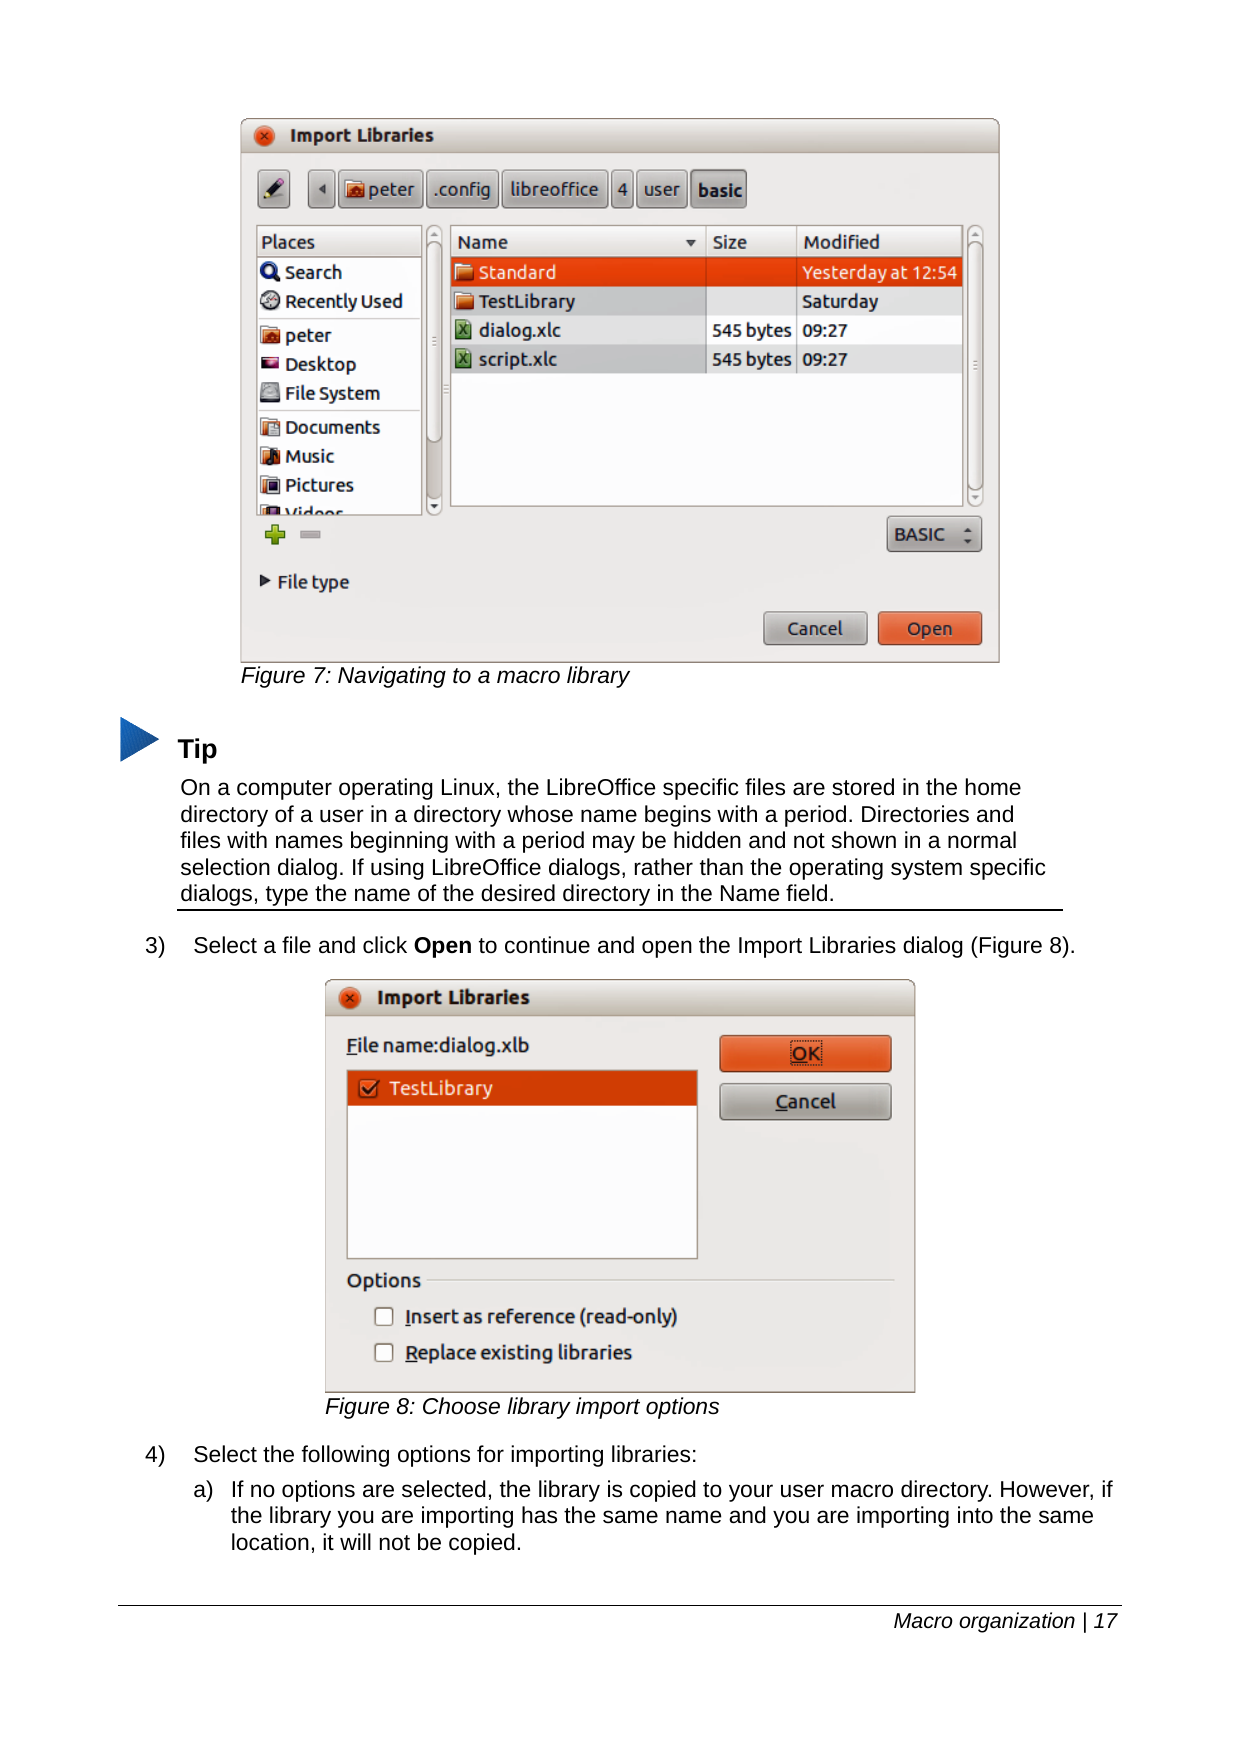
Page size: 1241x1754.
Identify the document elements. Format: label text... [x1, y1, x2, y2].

list Select a file and click Open to continue and open the Import Libraries dialog (Figure 8). [165, 932, 1122, 959]
text Figure 8: Choose library import options [325, 1393, 915, 1419]
picture [325, 979, 916, 1393]
list Select the following options for importing libraries: [165, 1441, 1122, 1467]
list If no options are selected, the library is copied to your user macro directory. However, if the library you are importing has the same name and you are importing into the same location, it will not be copied. [193, 1476, 1122, 1555]
text Figure 7: Navigating to a macro library [241, 663, 1000, 689]
text On a computer operating Linux, the LibreOffice specific files are stored in the home directory of a user in a directory whose name begins with a period. Directories and files with names beginning with a period may be hidden and not shown in a normal selection dialog. If using LibreOffice dialogs, rather than the operating system specific dialogs, type the name of the desired directory in the Name field. [177, 771, 1063, 909]
subtitle Tip [118, 714, 1122, 764]
picture [240, 118, 1000, 663]
